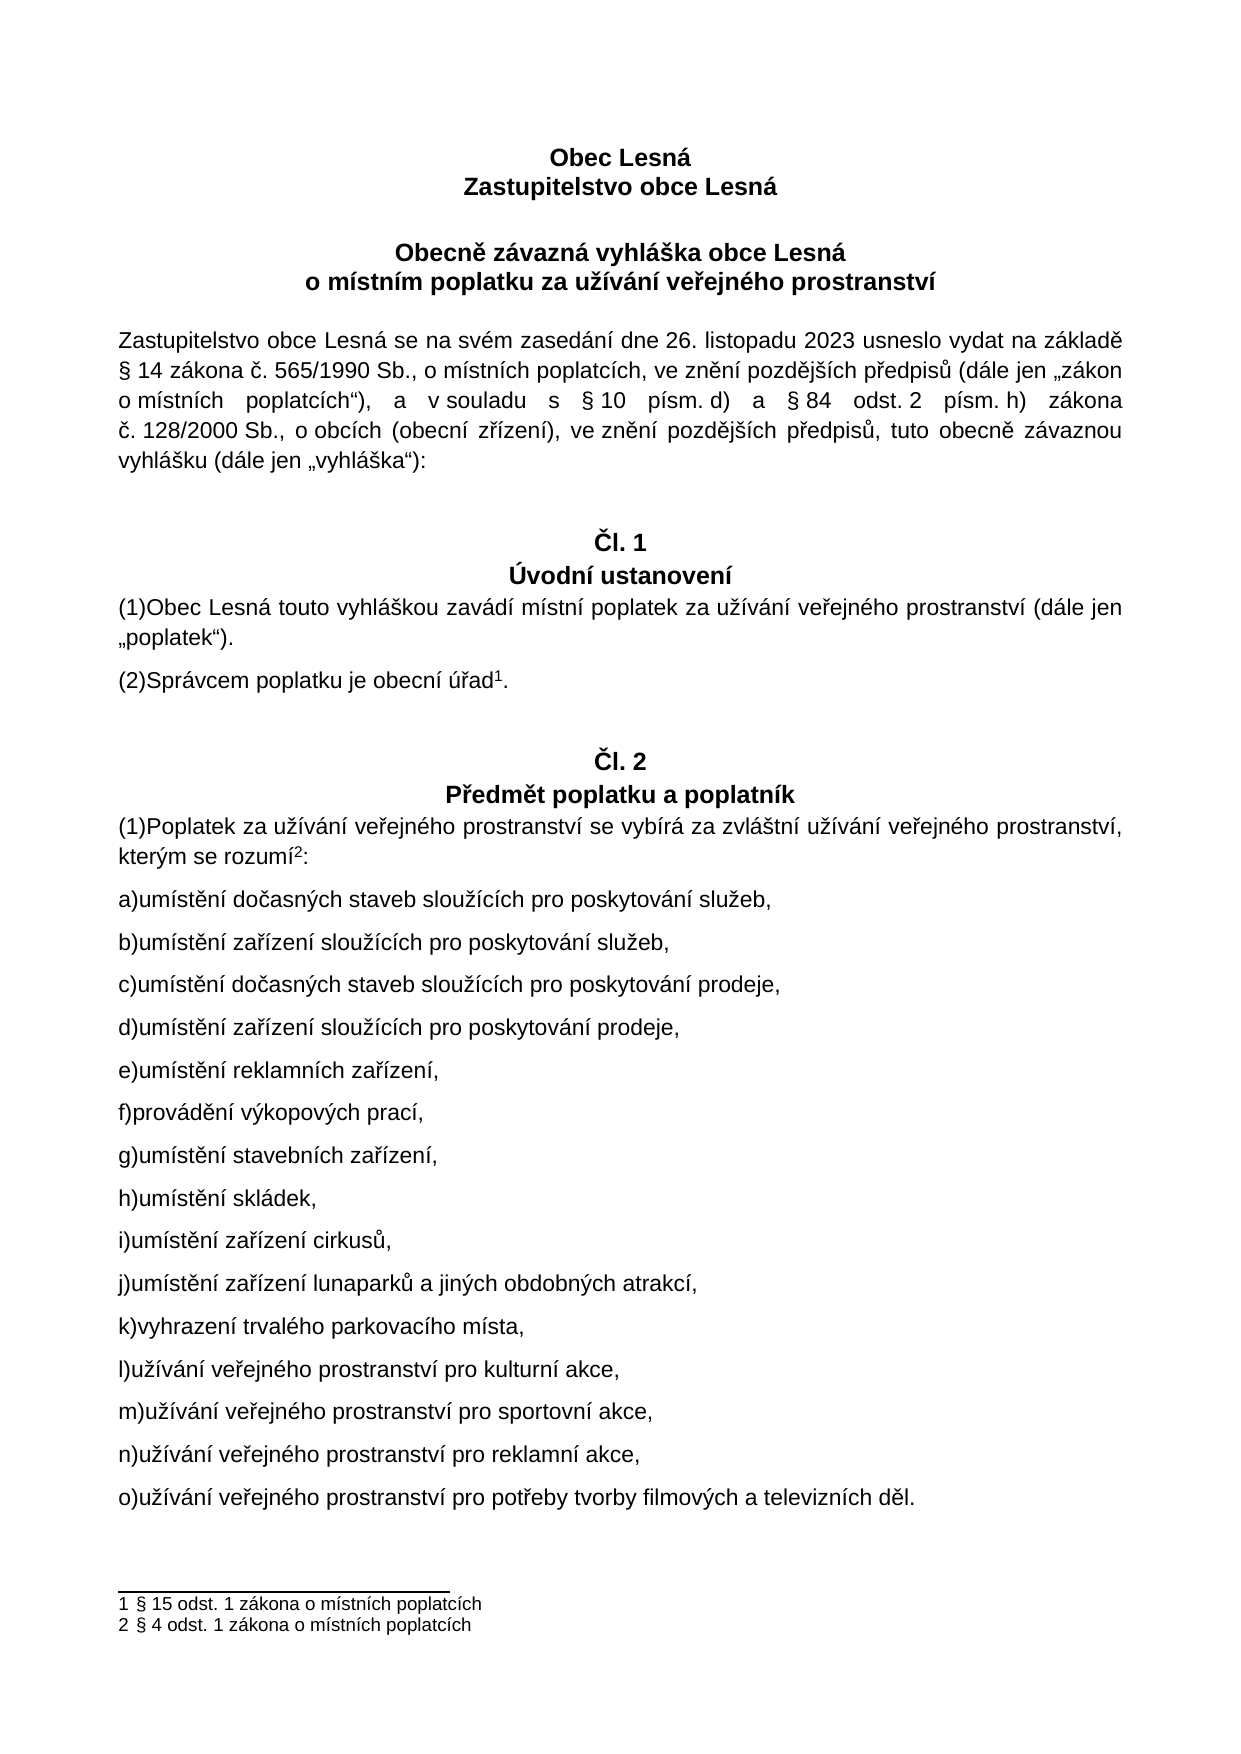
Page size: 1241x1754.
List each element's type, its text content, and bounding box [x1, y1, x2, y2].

list Obec Lesná touto vyhláškou zavádí místní poplatek za užívání veřejného prostranství (dále jen „poplatek“). [118, 594, 1122, 650]
list vyhrazení trvalého parkovacího místa, [118, 1313, 1122, 1339]
list § 15 odst. 1 zákona o místních poplatcích [118, 1592, 1122, 1614]
subtitle Čl. 2 Předmět poplatku a poplatník [118, 747, 1122, 809]
text Zastupitelstvo obce Lesná se na svém zasedání dne 26. listopadu 2023 usneslo vydat na základě § 14 zákona č. 565/1990 Sb., o místních poplatcích, ve znění pozdějších předpisů (dále jen „zákon o místních poplatcích“), a v souladu s § 10 písm. d) a § 84 odst. 2 písm. h) zákona č. 128/2000 Sb., o obcích (obecní zřízení), ve znění pozdějších předpisů, tuto obecně závaznou vyhlášku (dále jen „vyhláška“): [118, 327, 1122, 474]
list umístění zařízení lunaparků a jiných obdobných atrakcí, [118, 1270, 1122, 1297]
list užívání veřejného prostranství pro sportovní akce, [118, 1398, 1122, 1425]
list provádění výkopových prací, [118, 1099, 1122, 1126]
list umístění zařízení cirkusů, [118, 1227, 1122, 1254]
subtitle Obecně závazná vyhláška obce Lesná o místním poplatku za užívání veřejného prostranství [118, 238, 1122, 295]
list § 4 odst. 1 zákona o místních poplatcích [118, 1614, 1122, 1635]
list umístění skládek, [118, 1185, 1122, 1211]
list užívání veřejného prostranství pro reklamní akce, [118, 1441, 1122, 1467]
list umístění zařízení sloužících pro poskytování služeb, [118, 928, 1122, 955]
list umístění dočasných staveb sloužících pro poskytování služeb, [118, 886, 1122, 912]
list umístění zařízení sloužících pro poskytování prodeje, [118, 1014, 1122, 1040]
list umístění reklamních zařízení, [118, 1057, 1122, 1083]
list užívání veřejného prostranství pro potřeby tvorby filmových a televizních děl. [118, 1484, 1122, 1510]
list užívání veřejného prostranství pro kulturní akce, [118, 1356, 1122, 1382]
list umístění dočasných staveb sloužících pro poskytování prodeje, [118, 971, 1122, 998]
list Správcem poplatku je obecní úřad. [118, 667, 1122, 693]
list umístění stavebních zařízení, [118, 1142, 1122, 1168]
subtitle Čl. 1 Úvodní ustanovení [118, 528, 1122, 589]
list Poplatek za užívání veřejného prostranství se vybírá za zvláštní užívání veřejného prostranství, kterým se rozumí: [118, 813, 1122, 869]
text Obec Lesná Zastupitelstvo obce Lesná [118, 143, 1122, 201]
